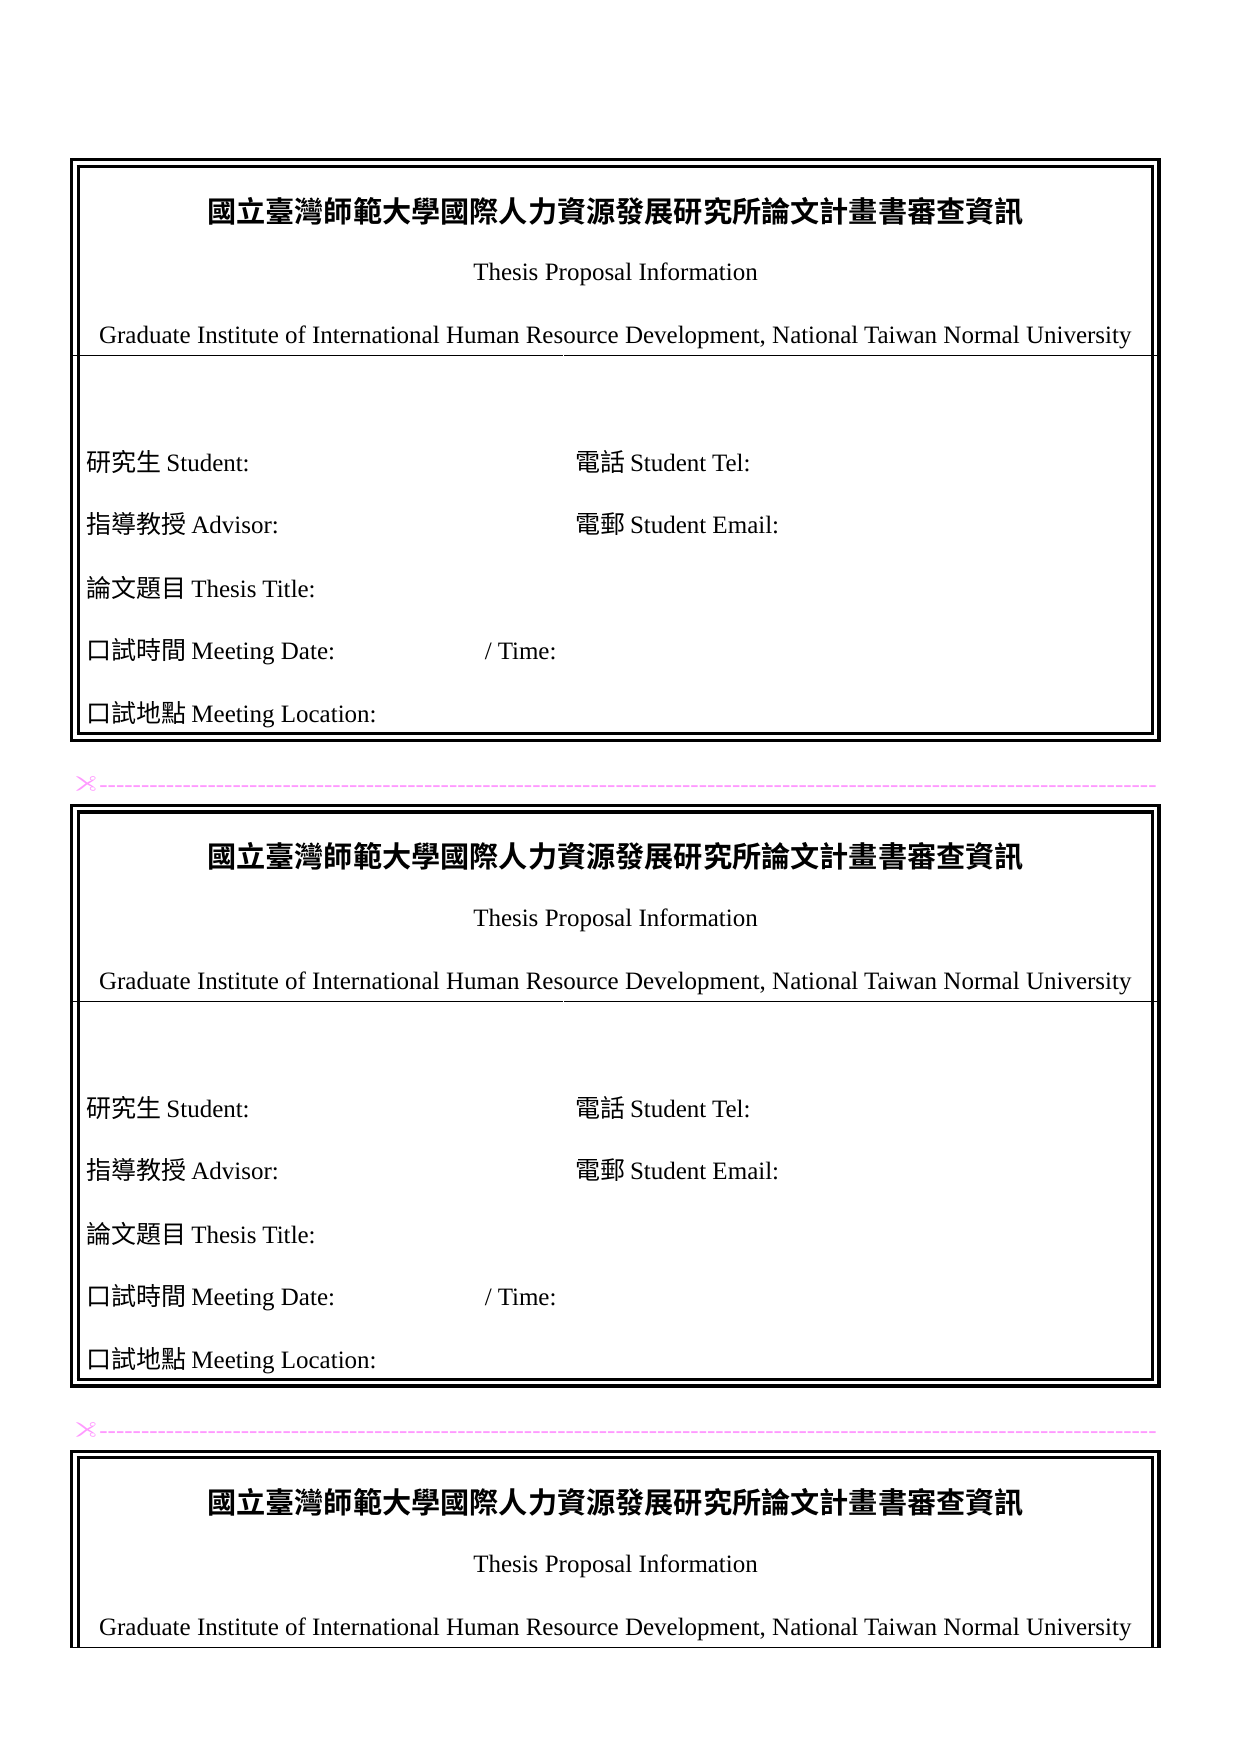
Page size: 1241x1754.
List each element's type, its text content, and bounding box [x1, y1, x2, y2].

table_header 國立臺灣師範大學國際人力資源發展研究所論文計畫書審查資訊 Thesis Proposal Information Graduate Institute of International Human Resource Development, National Taiwan Normal University [75, 1453, 1156, 1647]
table_cell 論文題目Thesis Title: 口試時間Meeting Date: / Time: 口試地點Meeting Location: [80, 1191, 1151, 1378]
table_cell 電話Student Tel: 電郵Student Email: [564, 356, 1151, 544]
text ------------------------------------------------------------------------------------------------------------------------------- [75, 742, 1165, 804]
table_cell 論文題目Thesis Title: 口試時間Meeting Date: / Time: 口試地點Meeting Location: [80, 545, 1151, 732]
text ------------------------------------------------------------------------------------------------------------------------------- [75, 1387, 1165, 1450]
table_cell 研究生Student: 指導教授Advisor: [80, 1002, 563, 1189]
table_header 國立臺灣師範大學國際人力資源發展研究所論文計畫書審查資訊 Thesis Proposal Information Graduate Institute of International Human Resource Development, National Taiwan Normal University [75, 161, 1156, 355]
table_cell 研究生Student: 指導教授Advisor: [80, 356, 563, 544]
table_header 國立臺灣師範大學國際人力資源發展研究所論文計畫書審查資訊 Thesis Proposal Information Graduate Institute of International Human Resource Development, National Taiwan Normal University [75, 807, 1156, 1001]
table_cell 電話Student Tel: 電郵Student Email: [564, 1002, 1151, 1189]
